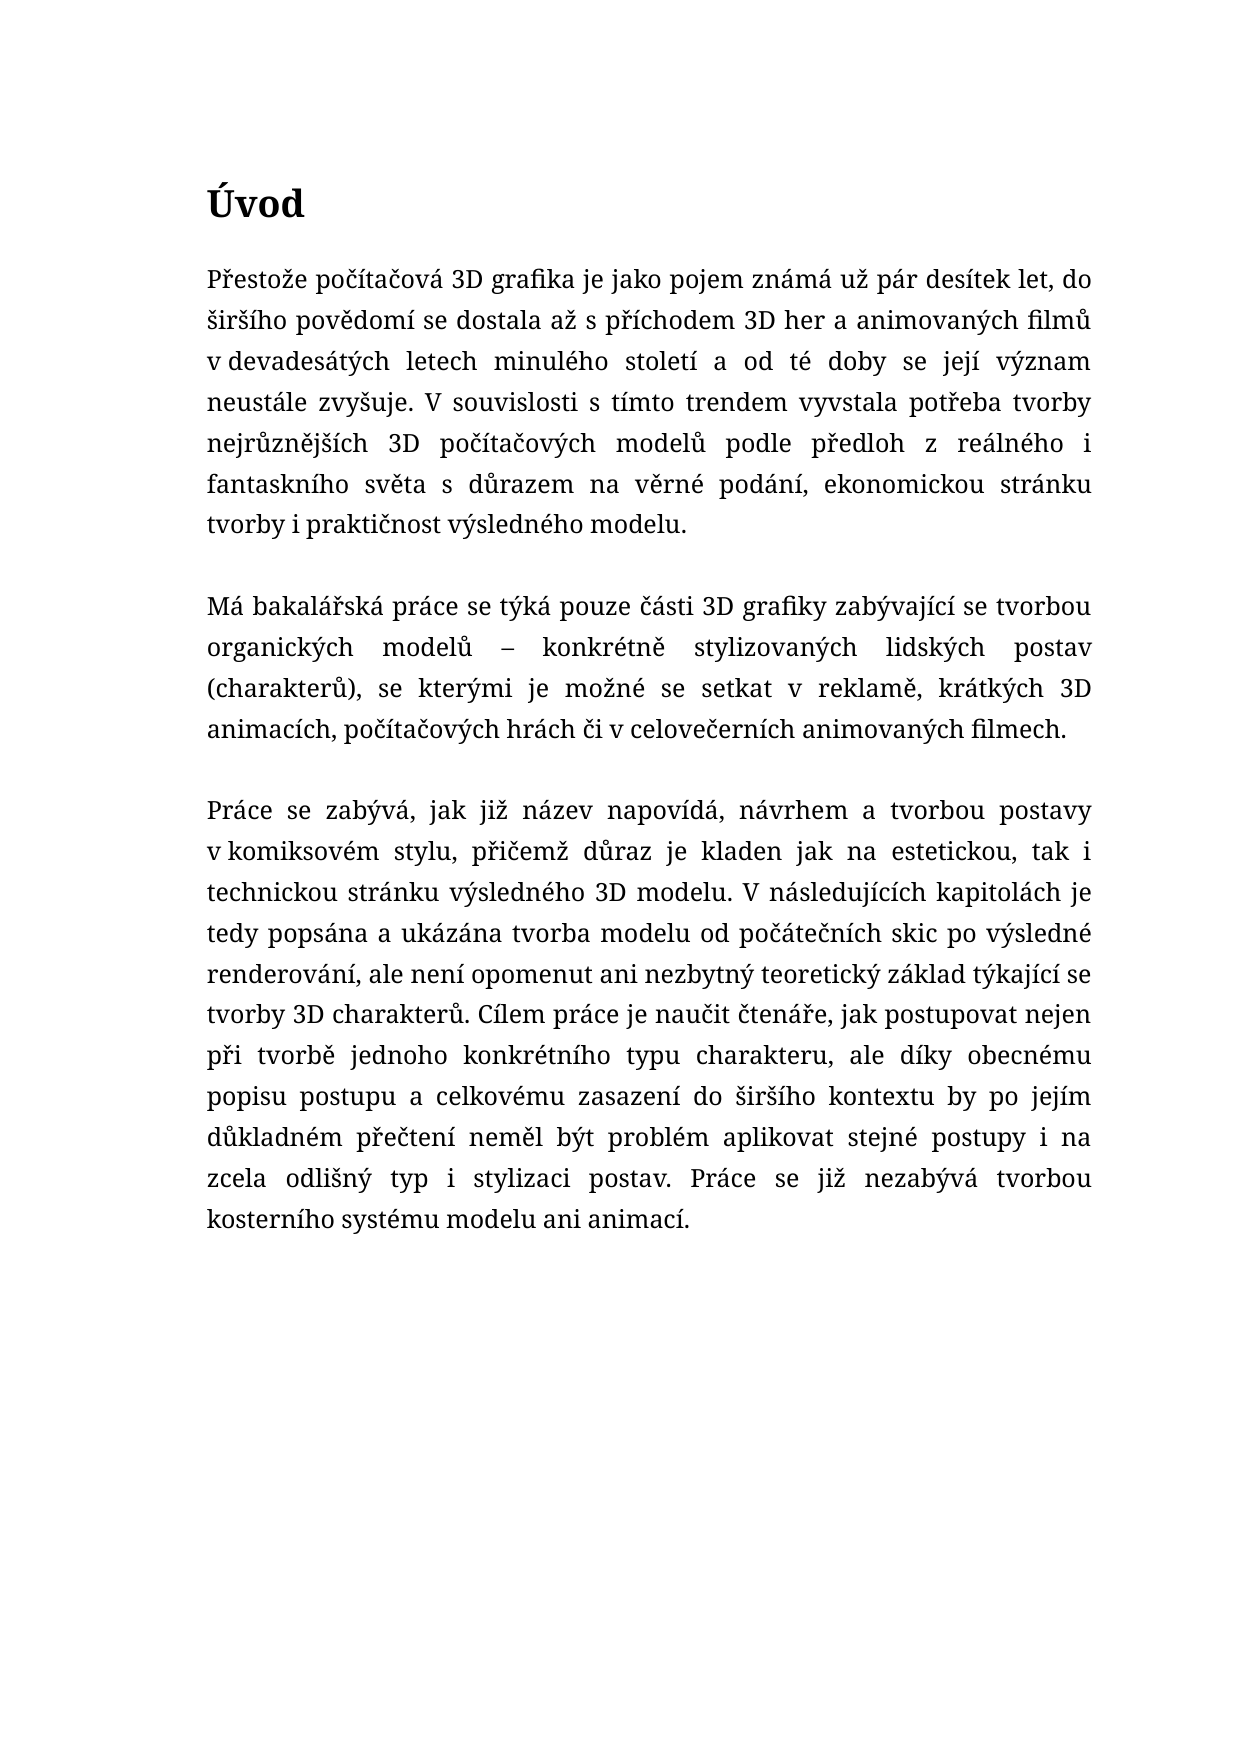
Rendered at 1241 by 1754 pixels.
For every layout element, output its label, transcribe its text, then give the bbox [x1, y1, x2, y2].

text Práce se zabývá, jak již název napovídá, návrhem a tvorbou postavy v komiksovém stylu, přičemž důraz je kladen jak na estetickou, tak i technickou stránku výsledného 3D modelu. V následujících kapitolách je tedy popsána a ukázána tvorba modelu od počátečních skic po výsledné renderování, ale není opomenut ani nezbytný teoretický základ týkající se tvorby 3D charakterů. Cílem práce je naučit čtenáře, jak postupovat nejen při tvorbě jednoho konkrétního typu charakteru, ale díky obecnému popisu postupu a celkovému zasazení do širšího kontextu by po jejím důkladném přečtení neměl být problém aplikovat stejné postupy i na zcela odlišný typ i stylizaci postav. Práce se již nezabývá tvorbou kosterního systému modelu ani animací. [207, 793, 1093, 1235]
text Přestože počítačová 3D grafika je jako pojem známá už pár desítek let, do širšího povědomí se dostala až s příchodem 3D her a animovaných filmů v devadesátých letech minulého století a od té doby se její význam neustále zvyšuje. V souvislosti s tímto trendem vyvstala potřeba tvorby nejrůznějších 3D počítačových modelů podle předloh z reálného i fantaskního světa s důrazem na věrné podání, ekonomickou stránku tvorby i praktičnost výsledného modelu. [207, 262, 1093, 541]
text Má bakalářská práce se týká pouze části 3D grafiky zabývající se tvorbou organických modelů – konkrétně stylizovaných lidských postav (charakterů), se kterými je možné se setkat v reklamě, krátkých 3D animacích, počítačových hrách či v celovečerních animovaných filmech. [207, 589, 1093, 745]
text Úvod [207, 177, 1093, 228]
